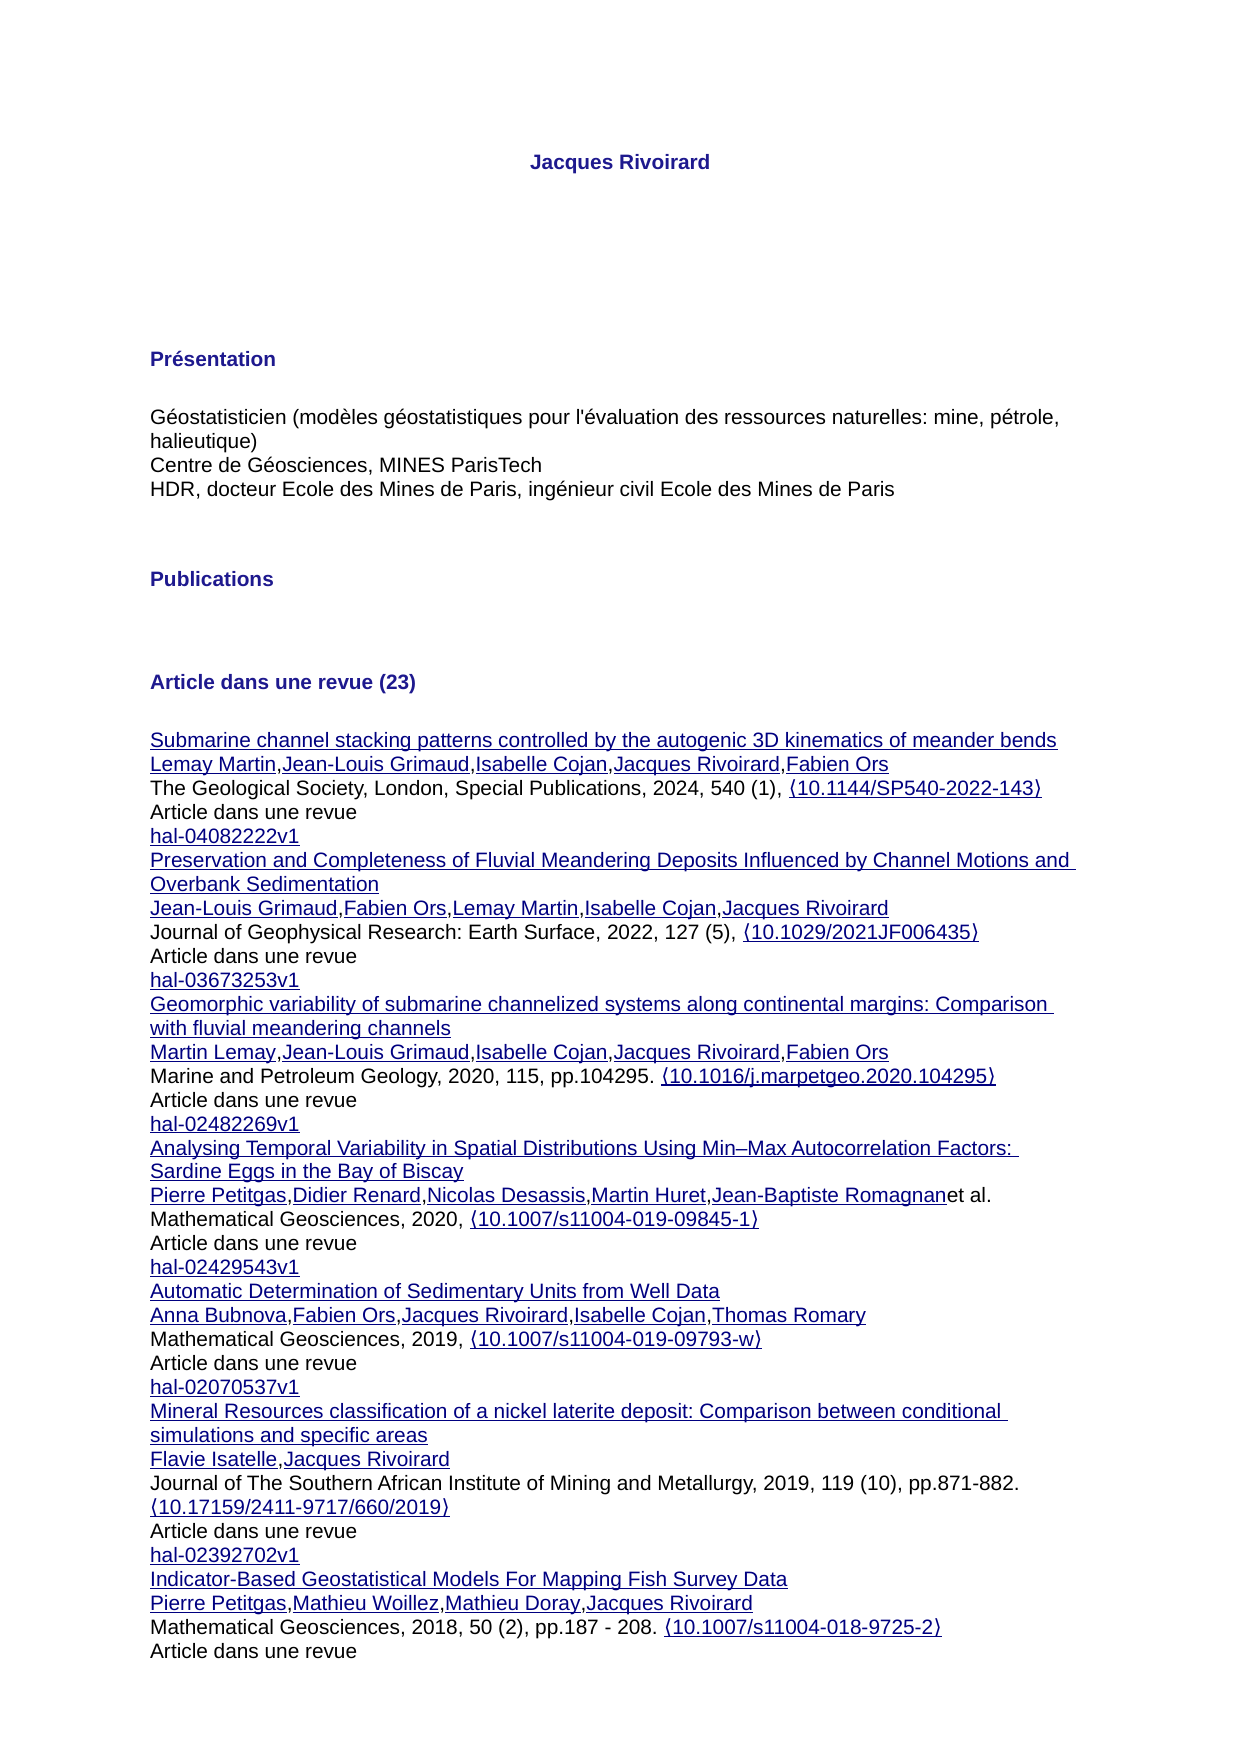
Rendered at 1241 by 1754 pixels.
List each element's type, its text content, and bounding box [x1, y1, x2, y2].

table_cell Indicator-Based Geostatistical Models For Mapping Fish Survey Data Pierre Petitgas,Mathieu Woillez,Mathieu Doray,Jacques Rivoirard Mathematical Geosciences, 2018, 50 (2), pp.187 - 208. ⟨10.1007/s11004-018-9725-2⟩ Article dans une revue [150, 1567, 1090, 1662]
table_cell Mineral Resources classification of a nickel laterite deposit: Comparison between conditional simulations and specific areas Flavie Isatelle,Jacques Rivoirard Journal of The Southern African Institute of Mining and Metallurgy, 2019, 119 (10), pp.871-882. ⟨10.17159/2411-9717/660/2019⟩ Article dans une revue hal-02392702v1 [150, 1399, 1090, 1567]
table_cell Preservation and Completeness of Fluvial Meandering Deposits Influenced by Channel Motions and Overbank Sedimentation Jean-Louis Grimaud,Fabien Ors,Lemay Martin,Isabelle Cojan,Jacques Rivoirard Journal of Geophysical Research: Earth Surface, 2022, 127 (5), ⟨10.1029/2021JF006435⟩ Article dans une revue hal-03673253v1 [150, 848, 1090, 992]
table_cell Analysing Temporal Variability in Spatial Distributions Using Min–Max Autocorrelation Factors: Sardine Eggs in the Bay of Biscay Pierre Petitgas,Didier Renard,Nicolas Desassis,Martin Huret,Jean-Baptiste Romagnanet al. Mathematical Geosciences, 2020, ⟨10.1007/s11004-019-09845-1⟩ Article dans une revue hal-02429543v1 [150, 1135, 1090, 1279]
subtitle Publications [150, 567, 1090, 591]
table_cell Geomorphic variability of submarine channelized systems along continental margins: Comparison with fluvial meandering channels Martin Lemay,Jean-Louis Grimaud,Isabelle Cojan,Jacques Rivoirard,Fabien Ors Marine and Petroleum Geology, 2020, 115, pp.104295. ⟨10.1016/j.marpetgeo.2020.104295⟩ Article dans une revue hal-02482269v1 [150, 992, 1090, 1135]
table_header Submarine channel stacking patterns controlled by the autogenic 3D kinematics of meander bends Lemay Martin,Jean-Louis Grimaud,Isabelle Cojan,Jacques Rivoirard,Fabien Ors The Geological Society, London, Special Publications, 2024, 540 (1), ⟨10.1144/SP540-2022-143⟩ Article dans une revue hal-04082222v1 [150, 728, 1090, 848]
text Géostatisticien (modèles géostatistiques pour l'évaluation des ressources naturelles: mine, pétrole, halieutique) [150, 405, 1090, 453]
text Centre de Géosciences, MINES ParisTech [150, 453, 1090, 477]
subtitle Article dans une revue (23) [150, 670, 1090, 694]
table_cell Automatic Determination of Sedimentary Units from Well Data Anna Bubnova,Fabien Ors,Jacques Rivoirard,Isabelle Cojan,Thomas Romary Mathematical Geosciences, 2019, ⟨10.1007/s11004-019-09793-w⟩ Article dans une revue hal-02070537v1 [150, 1279, 1090, 1399]
subtitle Jacques Rivoirard [150, 150, 1090, 174]
subtitle Présentation [150, 347, 1090, 371]
text HDR, docteur Ecole des Mines de Paris, ingénieur civil Ecole des Mines de Paris [150, 477, 1090, 501]
